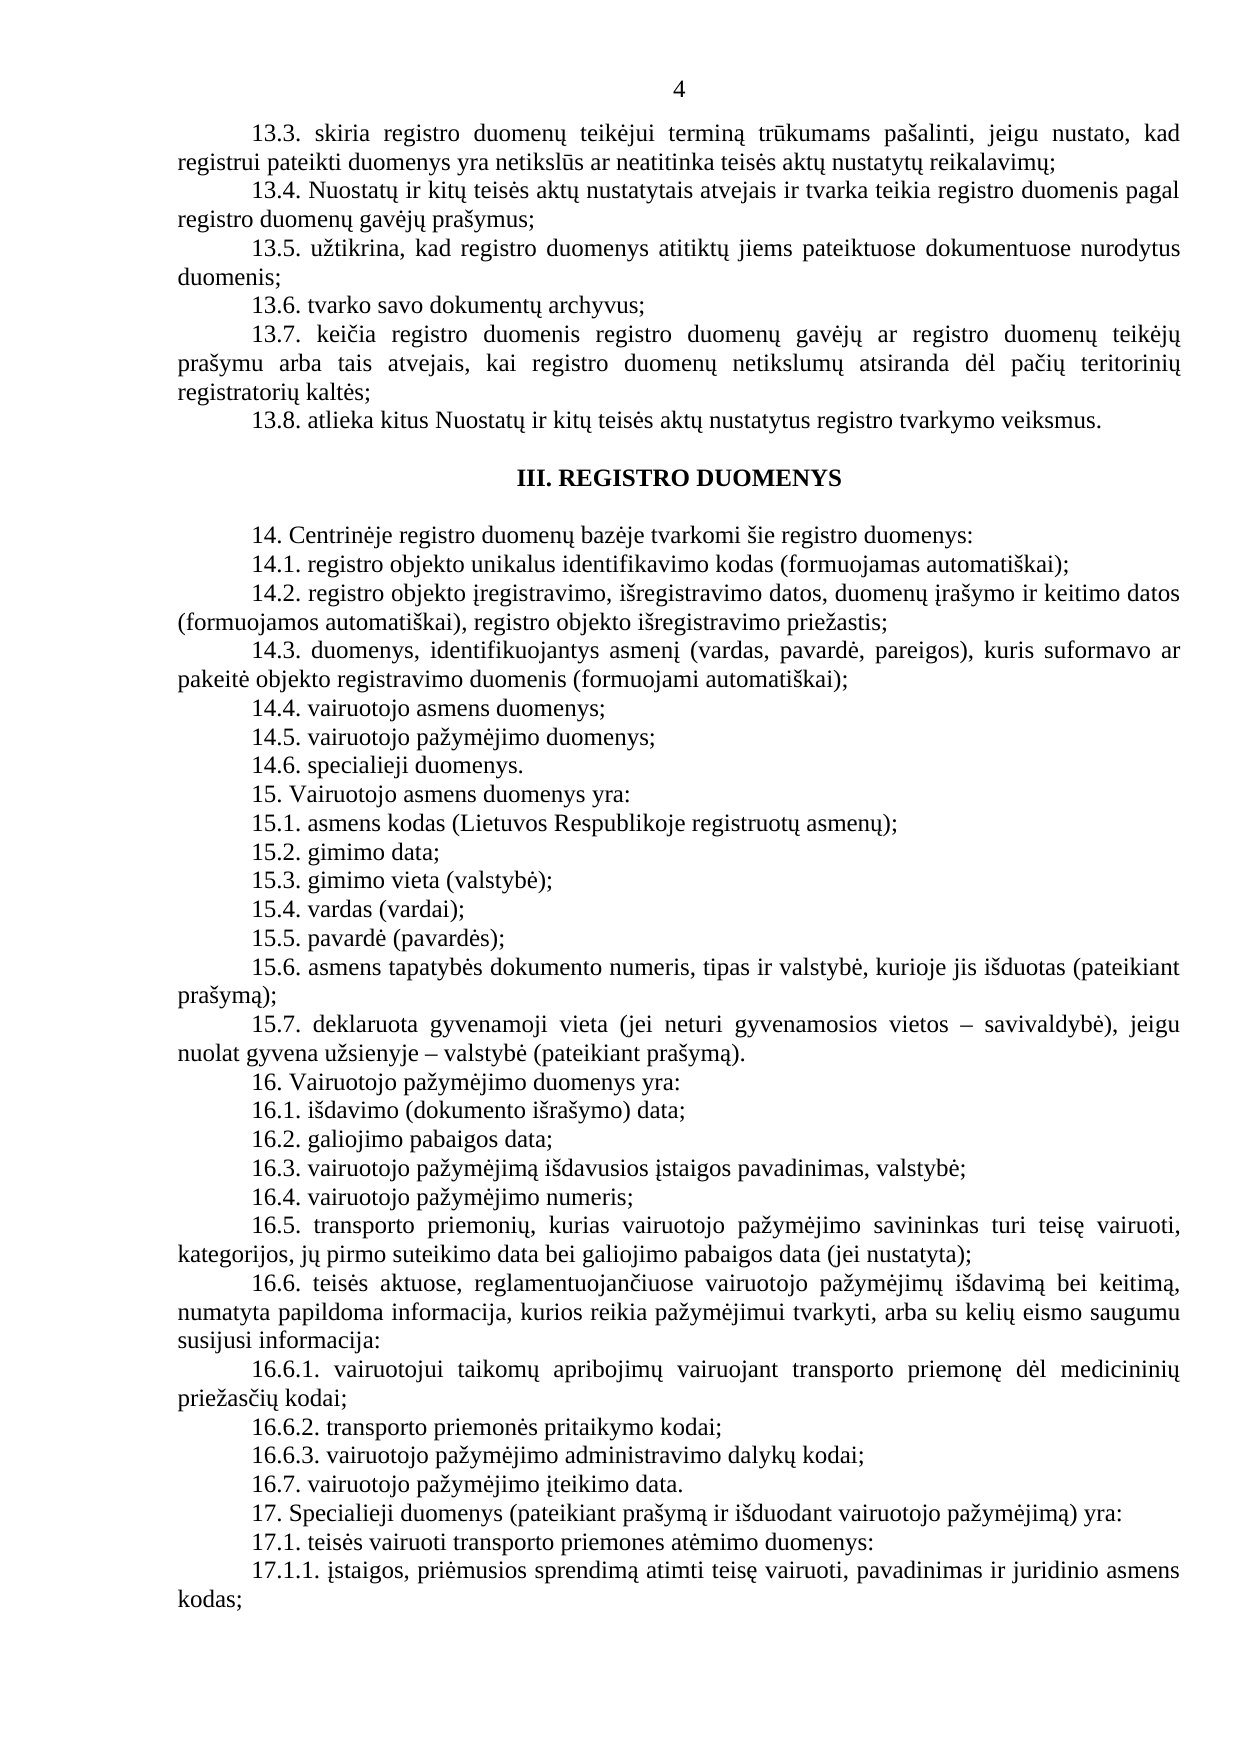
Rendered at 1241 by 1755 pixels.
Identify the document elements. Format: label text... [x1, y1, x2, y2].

text 14.6. specialieji duomenys. [177, 751, 1181, 779]
text 15.6. asmens tapatybės dokumento numeris, tipas ir valstybė, kurioje jis išduotas (pateikiant prašymą); [177, 952, 1181, 1009]
text 17.1.1. įstaigos, priėmusios sprendimą atimti teisę vairuoti, pavadinimas ir juridinio asmens kodas; [177, 1556, 1181, 1613]
text 16.2. galiojimo pabaigos data; [177, 1124, 1181, 1153]
text 16.6.3. vairuotojo pažymėjimo administravimo dalykų kodai; [177, 1441, 1181, 1469]
text 17. Specialieji duomenys (pateikiant prašymą ir išduodant vairuotojo pažymėjimą) yra: [177, 1498, 1181, 1527]
text 14.4. vairuotojo asmens duomenys; [177, 693, 1181, 722]
text 15.5. pavardė (pavardės); [177, 923, 1181, 952]
text 15.4. vardas (vardai); [177, 894, 1181, 923]
text 13.8. atlieka kitus Nuostatų ir kitų teisės aktų nustatytus registro tvarkymo veiksmus. [177, 406, 1181, 434]
text 13.3. skiria registro duomenų teikėjui terminą trūkumams pašalinti, jeigu nustato, kad registrui pateikti duomenys yra netikslūs ar neatitinka teisės aktų nustatytų reikalavimų; [177, 118, 1181, 176]
text 15.2. gimimo data; [177, 837, 1181, 866]
text III. REGISTRO DUOMENYS [177, 463, 1181, 492]
text 15.1. asmens kodas (Lietuvos Respublikoje registruotų asmenų); [177, 808, 1181, 837]
text 16.6.2. transporto priemonės pritaikymo kodai; [177, 1412, 1181, 1441]
text 16.7. vairuotojo pažymėjimo įteikimo data. [177, 1469, 1181, 1498]
text 16.1. išdavimo (dokumento išrašymo) data; [177, 1096, 1181, 1124]
text 16.4. vairuotojo pažymėjimo numeris; [177, 1182, 1181, 1211]
text 15.7. deklaruota gyvenamoji vieta (jei neturi gyvenamosios vietos – savivaldybė), jeigu nuolat gyvena užsienyje – valstybė (pateikiant prašymą). [177, 1009, 1181, 1067]
text 15.3. gimimo vieta (valstybė); [177, 866, 1181, 894]
text 16.6. teisės aktuose, reglamentuojančiuose vairuotojo pažymėjimų išdavimą bei keitimą, numatyta papildoma informacija, kurios reikia pažymėjimui tvarkyti, arba su kelių eismo saugumu susijusi informacija: [177, 1268, 1181, 1354]
text 17.1. teisės vairuoti transporto priemones atėmimo duomenys: [177, 1527, 1181, 1556]
text 16. Vairuotojo pažymėjimo duomenys yra: [177, 1067, 1181, 1096]
text 13.6. tvarko savo dokumentų archyvus; [177, 291, 1181, 319]
text 13.7. keičia registro duomenis registro duomenų gavėjų ar registro duomenų teikėjų prašymu arba tais atvejais, kai registro duomenų netikslumų atsiranda dėl pačių teritorinių registratorių kaltės; [177, 319, 1181, 406]
text 15. Vairuotojo asmens duomenys yra: [177, 779, 1181, 808]
text 14.5. vairuotojo pažymėjimo duomenys; [177, 722, 1181, 751]
text 14. Centrinėje registro duomenų bazėje tvarkomi šie registro duomenys: [177, 521, 1181, 549]
text 16.5. transporto priemonių, kurias vairuotojo pažymėjimo savininkas turi teisę vairuoti, kategorijos, jų pirmo suteikimo data bei galiojimo pabaigos data (jei nustatyta); [177, 1211, 1181, 1268]
text 14.1. registro objekto unikalus identifikavimo kodas (formuojamas automatiškai); [177, 549, 1181, 578]
text 13.5. užtikrina, kad registro duomenys atitiktų jiems pateiktuose dokumentuose nurodytus duomenis; [177, 233, 1181, 291]
text 13.4. Nuostatų ir kitų teisės aktų nustatytais atvejais ir tvarka teikia registro duomenis pagal registro duomenų gavėjų prašymus; [177, 176, 1181, 233]
text 16.3. vairuotojo pažymėjimą išdavusios įstaigos pavadinimas, valstybė; [177, 1153, 1181, 1182]
text 14.3. duomenys, identifikuojantys asmenį (vardas, pavardė, pareigos), kuris suformavo ar pakeitė objekto registravimo duomenis (formuojami automatiškai); [177, 636, 1181, 693]
text 16.6.1. vairuotojui taikomų apribojimų vairuojant transporto priemonę dėl medicininių priežasčių kodai; [177, 1354, 1181, 1412]
text 14.2. registro objekto įregistravimo, išregistravimo datos, duomenų įrašymo ir keitimo datos (formuojamos automatiškai), registro objekto išregistravimo priežastis; [177, 578, 1181, 636]
